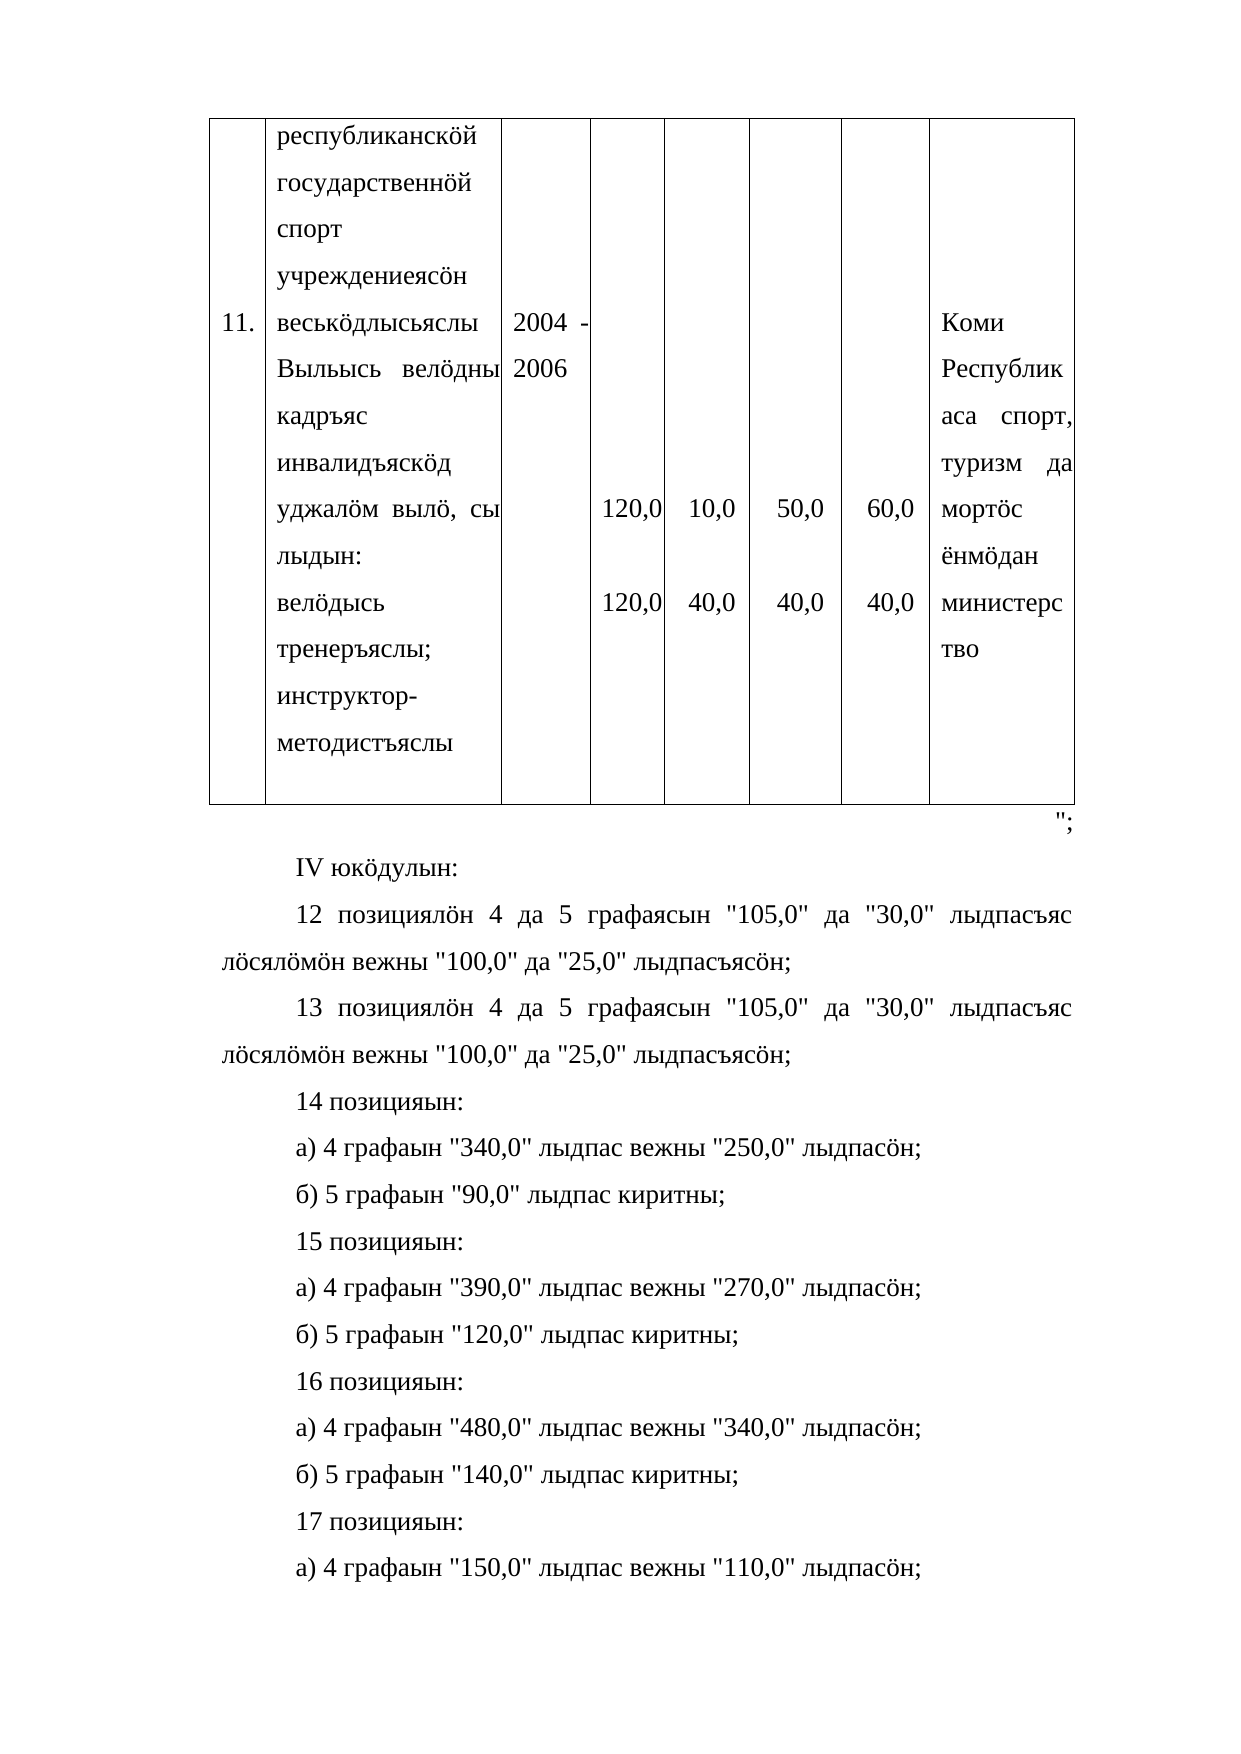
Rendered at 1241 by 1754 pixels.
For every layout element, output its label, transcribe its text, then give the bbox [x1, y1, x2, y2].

text а) 4 графаын "480,0" лыдпас вежны "340,0" лыдпасöн; [222, 1411, 1073, 1442]
table_header республиканскöй государственнöй спорт учреждениеясöн веськöдлысьяслы Выльысь велöдны кадръяс инвалидъяскöд уджалöм вылö, сы лыдын: велöдысь тренеръяслы; инструктор-методистъяслы [266, 119, 501, 804]
text 14 позицияын: [222, 1085, 1073, 1116]
text а) 4 графаын "340,0" лыдпас вежны "250,0" лыдпасöн; [222, 1131, 1073, 1162]
text б) 5 графаын "120,0" лыдпас киритны; [222, 1318, 1073, 1349]
text 12 позициялöн 4 да 5 графаясын "105,0" да "30,0" лыдпасъяс лöсялöмöн вежны "100,0" да "25,0" лыдпасъясöн; [222, 898, 1073, 976]
table_header 11. [210, 119, 265, 804]
table_header - 10,0 40,0 [665, 119, 749, 804]
text 16 позицияын: [222, 1365, 1073, 1396]
text "; [222, 805, 1073, 836]
table_header 2004 - 2006 [502, 119, 590, 804]
text 17 позицияын: [222, 1505, 1073, 1536]
table_header 60,0 40,0 [842, 119, 929, 804]
table_header Коми Республикаса спорт, туризм да мортöс ёнмöдан министерство [930, 119, 1074, 804]
text IV юкöдулын: [222, 851, 1073, 882]
text а) 4 графаын "390,0" лыдпас вежны "270,0" лыдпасöн; [222, 1271, 1073, 1302]
text а) 4 графаын "150,0" лыдпас вежны "110,0" лыдпасöн; [222, 1551, 1073, 1582]
table_header 50,0 40,0 [750, 119, 841, 804]
table_header 120,0 120,0 [591, 119, 664, 804]
text 13 позициялöн 4 да 5 графаясын "105,0" да "30,0" лыдпасъяс лöсялöмöн вежны "100,0" да "25,0" лыдпасъясöн; [222, 991, 1073, 1069]
text б) 5 графаын "140,0" лыдпас киритны; [222, 1458, 1073, 1489]
text б) 5 графаын "90,0" лыдпас киритны; [222, 1178, 1073, 1209]
text 15 позицияын: [222, 1225, 1073, 1256]
